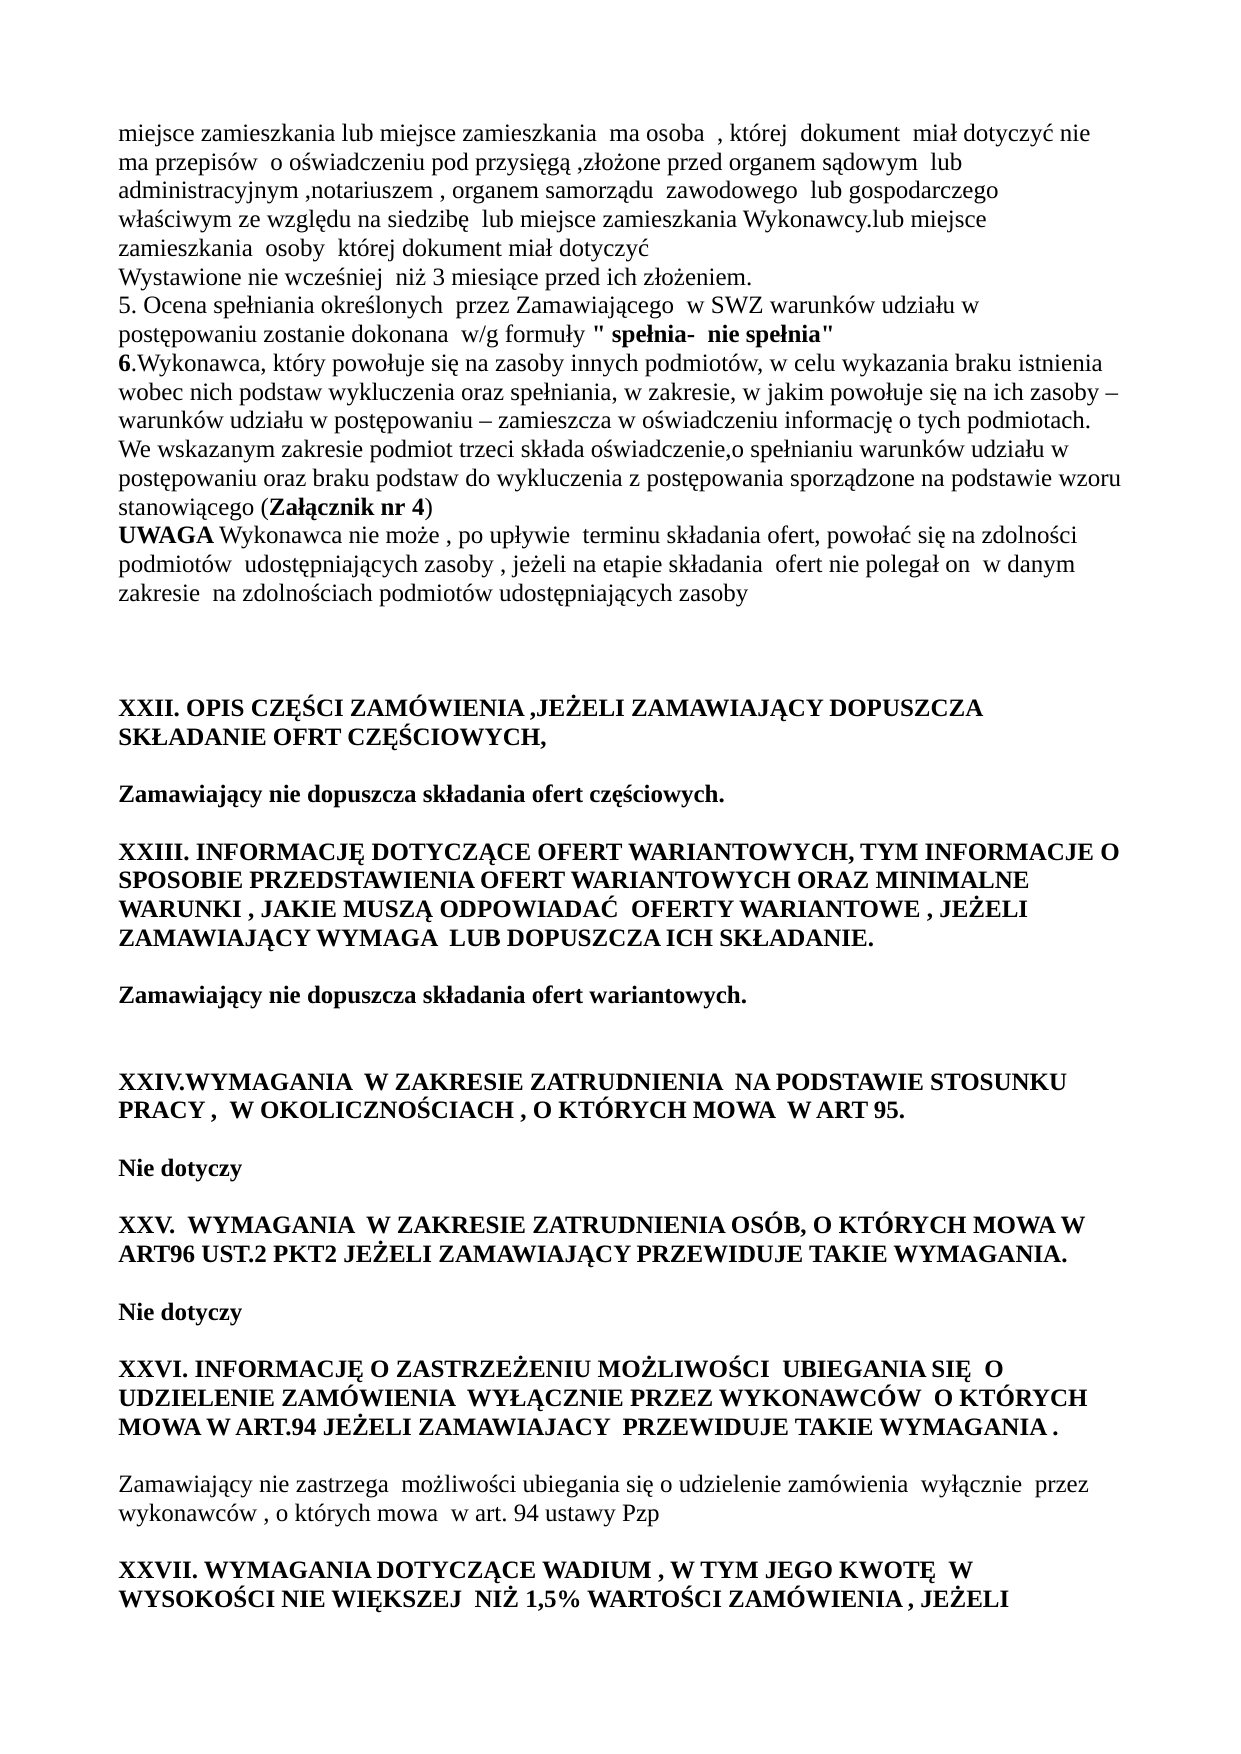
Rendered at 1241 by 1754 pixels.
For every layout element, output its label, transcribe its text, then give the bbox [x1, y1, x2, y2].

text XXV. WYMAGANIA W ZAKRESIE ZATRUDNIENIA OSÓB, O KTÓRYCH MOWA W ART96 UST.2 PKT2 JEŻELI ZAMAWIAJĄCY PRZEWIDUJE TAKIE WYMAGANIA. [118, 1211, 1122, 1268]
text 6.Wykonawca, który powołuje się na zasoby innych podmiotów, w celu wykazania braku istnienia wobec nich podstaw wykluczenia oraz spełniania, w zakresie, w jakim powołuje się na ich zasoby – warunków udziału w postępowaniu – zamieszcza w oświadczeniu informację o tych podmiotach. We wskazanym zakresie podmiot trzeci składa oświadczenie,o spełnianiu warunków udziału w postępowaniu oraz braku podstaw do wykluczenia z postępowania sporządzone na podstawie wzoru stanowiącego (Załącznik nr 4) [118, 348, 1122, 521]
text UWAGA Wykonawca nie może , po upływie terminu składania ofert, powołać się na zdolności podmiotów udostępniających zasoby , jeżeli na etapie składania ofert nie polegał on w danym zakresie na zdolnościach podmiotów udostępniających zasoby [118, 521, 1122, 607]
text XXIII. INFORMACJĘ DOTYCZĄCE OFERT WARIANTOWYCH, TYM INFORMACJE O SPOSOBIE PRZEDSTAWIENIA OFERT WARIANTOWYCH ORAZ MINIMALNE WARUNKI , JAKIE MUSZĄ ODPOWIADAĆ OFERTY WARIANTOWE , JEŻELI ZAMAWIAJĄCY WYMAGA LUB DOPUSZCZA ICH SKŁADANIE. [118, 837, 1122, 952]
text miejsce zamieszkania lub miejsce zamieszkania ma osoba , której dokument miał dotyczyć nie ma przepisów o oświadczeniu pod przysięgą ,złożone przed organem sądowym lub administracyjnym ,notariuszem , organem samorządu zawodowego lub gospodarczego właściwym ze względu na siedzibę lub miejsce zamieszkania Wykonawcy.lub miejsce zamieszkania osoby której dokument miał dotyczyć [118, 118, 1122, 262]
text XXII. OPIS CZĘŚCI ZAMÓWIENIA ,JEŻELI ZAMAWIAJĄCY DOPUSZCZA SKŁADANIE OFRT CZĘŚCIOWYCH, [118, 693, 1122, 751]
text Zamawiający nie dopuszcza składania ofert wariantowych. [118, 981, 1122, 1009]
text Wystawione nie wcześniej niż 3 miesiące przed ich złożeniem. [118, 262, 1122, 291]
text Nie dotyczy [118, 1153, 1122, 1182]
text Zamawiający nie zastrzega możliwości ubiegania się o udzielenie zamówienia wyłącznie przez wykonawców , o których mowa w art. 94 ustawy Pzp [118, 1469, 1122, 1527]
text Nie dotyczy [118, 1297, 1122, 1326]
text XXIV.WYMAGANIA W ZAKRESIE ZATRUDNIENIA NA PODSTAWIE STOSUNKU PRACY , W OKOLICZNOŚCIACH , O KTÓRYCH MOWA W ART 95. [118, 1067, 1122, 1124]
text XXVI. INFORMACJĘ O ZASTRZEŻENIU MOŻLIWOŚCI UBIEGANIA SIĘ O UDZIELENIE ZAMÓWIENIA WYŁĄCZNIE PRZEZ WYKONAWCÓW O KTÓRYCH MOWA W ART.94 JEŻELI ZAMAWIAJACY PRZEWIDUJE TAKIE WYMAGANIA . [118, 1354, 1122, 1441]
text XXVII. WYMAGANIA DOTYCZĄCE WADIUM , W TYM JEGO KWOTĘ W WYSOKOŚCI NIE WIĘKSZEJ NIŻ 1,5% WARTOŚCI ZAMÓWIENIA , JEŻELI [118, 1556, 1122, 1613]
text Zamawiający nie dopuszcza składania ofert częściowych. [118, 779, 1122, 808]
text 5. Ocena spełniania określonych przez Zamawiającego w SWZ warunków udziału w postępowaniu zostanie dokonana w/g formuły " spełnia- nie spełnia" [118, 291, 1122, 348]
